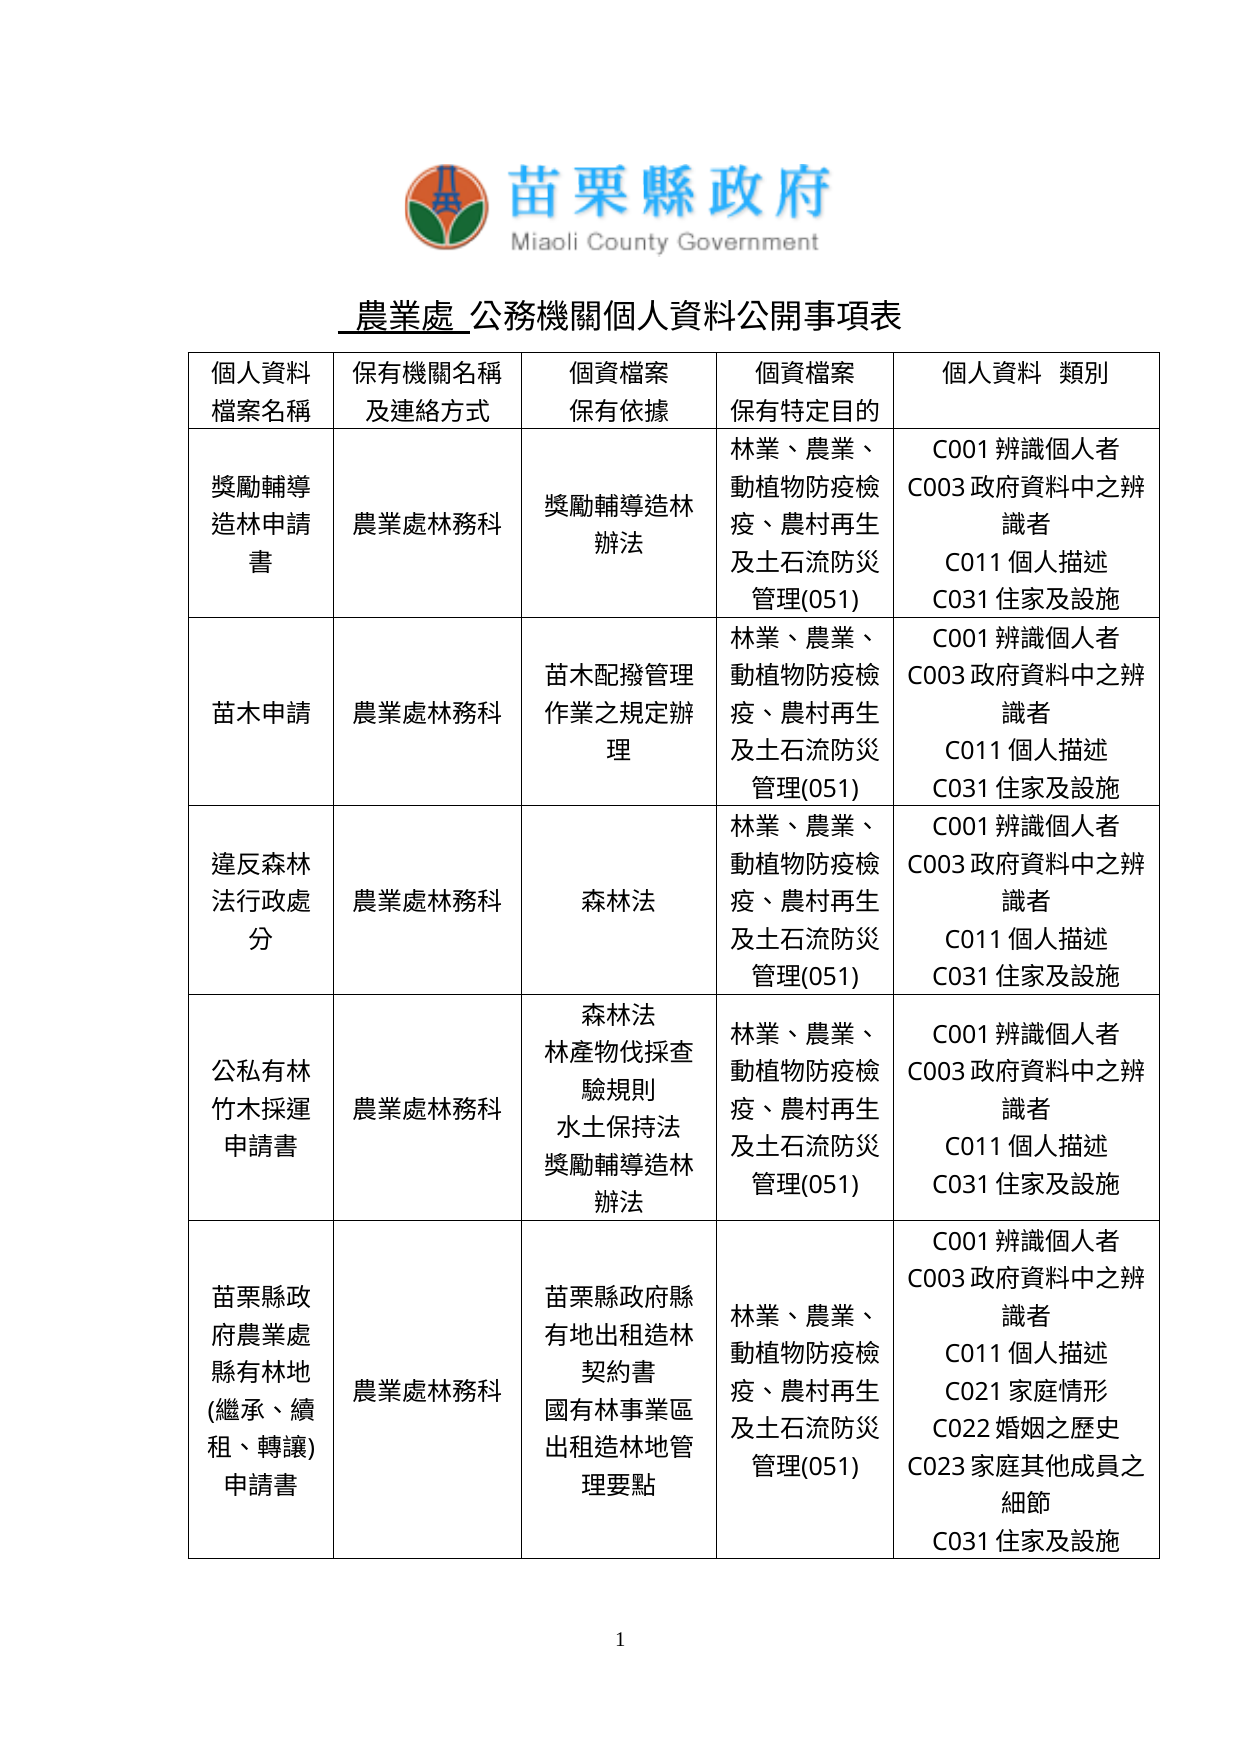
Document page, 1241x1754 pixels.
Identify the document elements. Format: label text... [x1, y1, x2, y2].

table_header 個人資料 檔案名稱 [189, 353, 333, 428]
table_header 個人資料 類別 [894, 353, 1159, 428]
table_cell C001辨識個人者 C003政府資料中之辨識者 C011個人描述 C031住家及設施 [894, 806, 1159, 994]
table_cell 森林法 林產物伐採查驗規則 水土保持法 獎勵輔導造林辦法 [522, 995, 716, 1220]
table_cell 獎勵輔導造林辦法 [522, 429, 716, 617]
table_cell 苗栗縣政府農業處縣有林地(繼承、續租、轉讓)申請書 [189, 1221, 333, 1558]
table_cell 林業、農業、動植物防疫檢疫、農村再生及土石流防災管理(051) [717, 1221, 893, 1558]
table_cell 農業處林務科 [334, 429, 521, 617]
table_cell 農業處林務科 [334, 995, 521, 1220]
table_cell 苗木申請 [189, 618, 333, 805]
table_cell 林業、農業、動植物防疫檢疫、農村再生及土石流防災管理(051) [717, 618, 893, 805]
table_cell 公私有林竹木採運申請書 [189, 995, 333, 1220]
table_cell C001辨識個人者 C003政府資料中之辨識者 C011個人描述 C021家庭情形 C022婚姻之歷史 C023家庭其他成員之細節 C031住家及設施 [894, 1221, 1159, 1558]
table_cell C001辨識個人者 C003政府資料中之辨識者 C011個人描述 C031住家及設施 [894, 618, 1159, 805]
table_cell C001辨識個人者 C003政府資料中之辨識者 C011個人描述 C031住家及設施 [894, 995, 1159, 1220]
table_cell C001辨識個人者 C003政府資料中之辨識者 C011個人描述 C031住家及設施 [894, 429, 1159, 617]
table_cell 苗栗縣政府縣有地出租造林契約書 國有林事業區出租造林地管理要點 [522, 1221, 716, 1558]
table_cell 違反森林法行政處分 [189, 806, 333, 994]
table_cell 林業、農業、動植物防疫檢疫、農村再生及土石流防災管理(051) [717, 806, 893, 994]
table_cell 農業處林務科 [334, 806, 521, 994]
table_cell 苗木配撥管理作業之規定辦理 [522, 618, 716, 805]
picture [404, 164, 836, 257]
table_cell 農業處林務科 [334, 618, 521, 805]
table_header 保有機關名稱 及連絡方式 [334, 353, 521, 428]
table_cell 林業、農業、動植物防疫檢疫、農村再生及土石流防災管理(051) [717, 429, 893, 617]
table_header 個資檔案 保有特定目的 [717, 353, 893, 428]
table_cell 森林法 [522, 806, 716, 994]
table_cell 農業處林務科 [334, 1221, 521, 1558]
table_cell 獎勵輔導造林申請書 [189, 429, 333, 617]
text 農業處 公務機關個人資料公開事項表 [187, 277, 1053, 352]
table_header 個資檔案 保有依據 [522, 353, 716, 428]
table_cell 林業、農業、動植物防疫檢疫、農村再生及土石流防災管理(051) [717, 995, 893, 1220]
